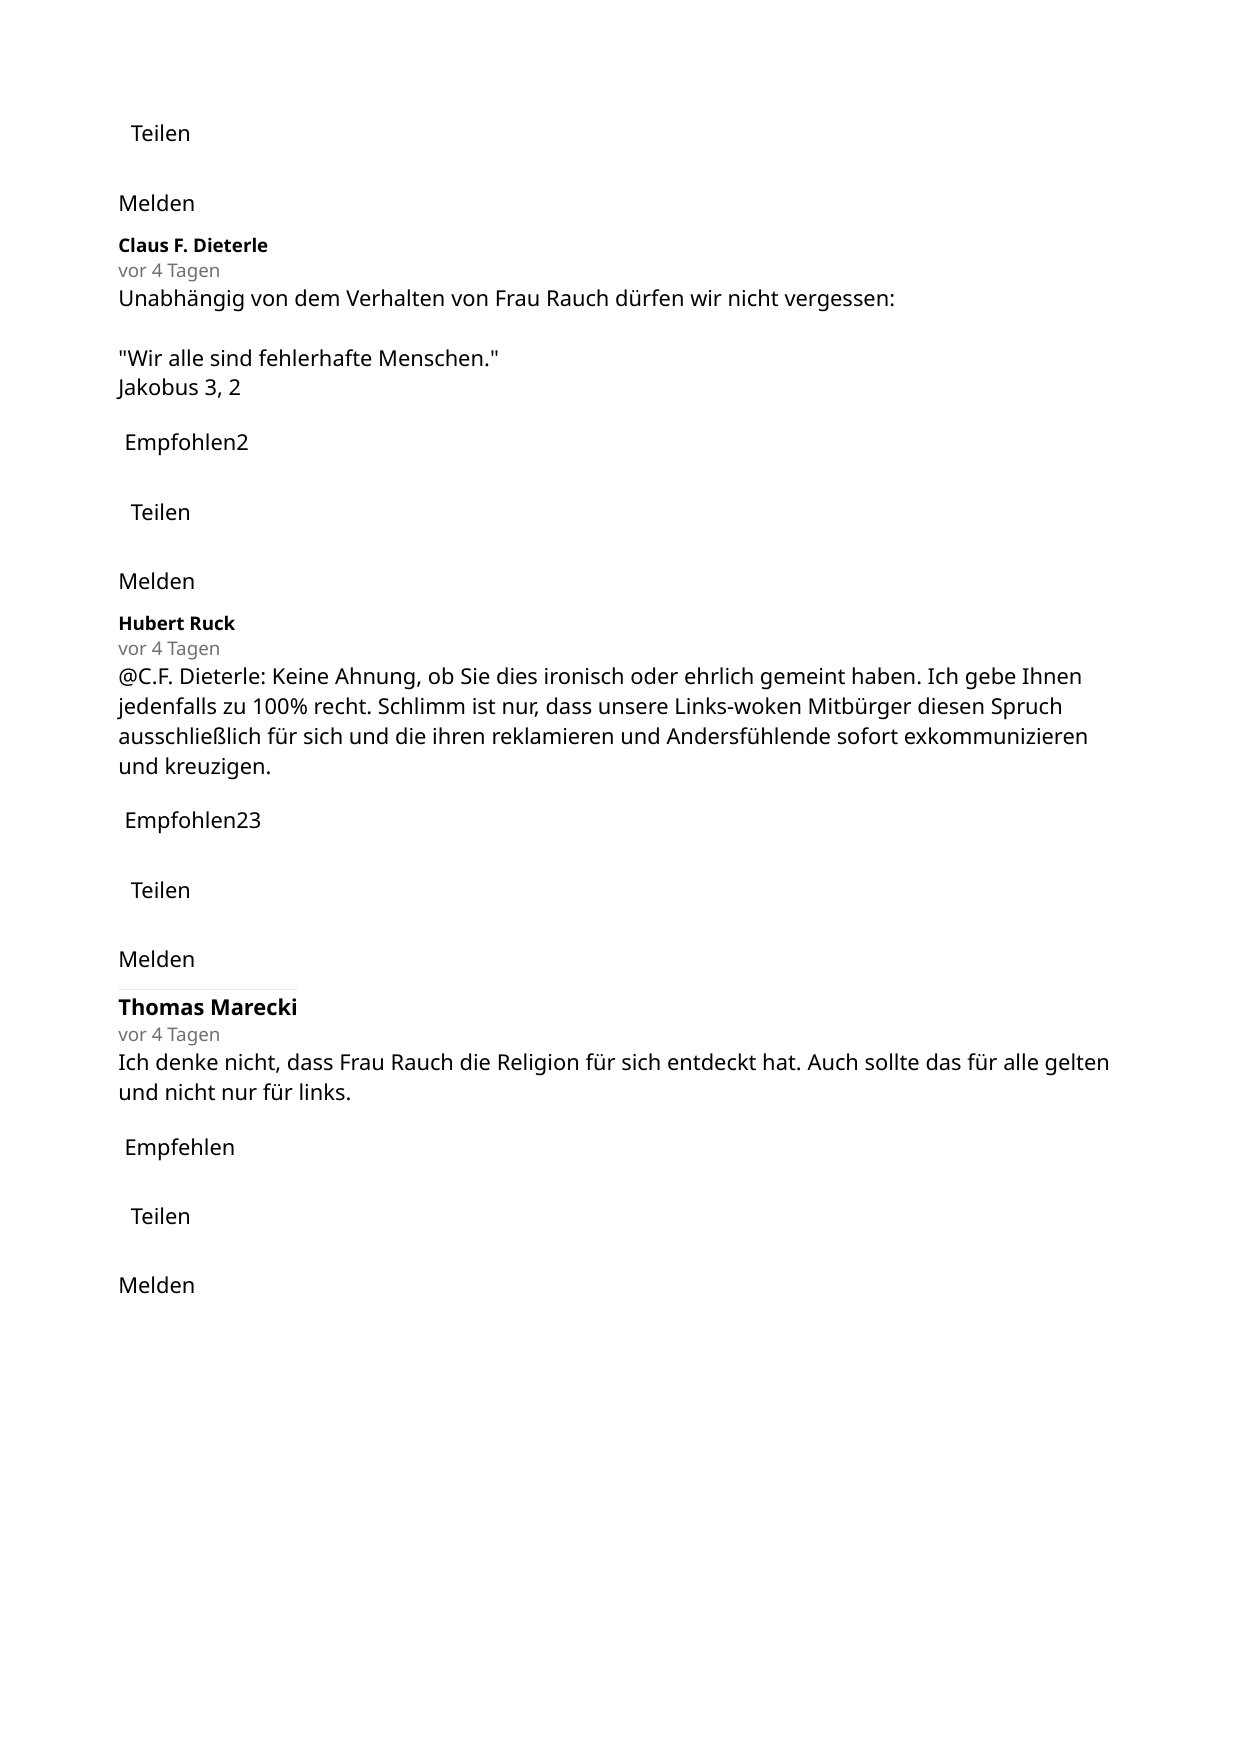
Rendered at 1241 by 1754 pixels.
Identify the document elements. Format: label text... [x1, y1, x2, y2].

text Melden [118, 944, 1122, 974]
text Empfohlen23 [124, 805, 1122, 835]
text vor 4 Tagen [118, 257, 1122, 283]
text Teilen [131, 118, 1122, 148]
text Teilen [131, 496, 1122, 526]
text vor 4 Tagen [118, 636, 1122, 661]
text Melden [118, 566, 1122, 596]
text Ich denke nicht, dass Frau Rauch die Religion für sich entdeckt hat. Auch sollte das für alle gelten und nicht nur für links. [118, 1047, 1122, 1106]
text Empfohlen2 [124, 427, 1122, 457]
text Unabhängig von dem Verhalten von Frau Rauch dürfen wir nicht vergessen: "Wir alle sind fehlerhafte Menschen." Jakobus 3, 2 [118, 283, 1122, 402]
text vor 4 Tagen [118, 1021, 1122, 1047]
text Melden [118, 187, 1122, 217]
text Hubert Ruck [118, 610, 1109, 636]
text Claus F. Dieterle [118, 232, 1109, 257]
text Melden [118, 1270, 1122, 1300]
text Teilen [131, 1201, 1122, 1231]
text Empfehlen [124, 1131, 1122, 1161]
text Teilen [131, 875, 1122, 904]
text @C.F. Dieterle: Keine Ahnung, ob Sie dies ironisch oder ehrlich gemeint haben. Ich gebe Ihnen jedenfalls zu 100% recht. Schlimm ist nur, dass unsere Links-woken Mitbürger diesen Spruch ausschließlich für sich und die ihren reklamieren und Andersfühlende sofort exkommunizieren und kreuzigen. [118, 661, 1122, 780]
text Thomas Marecki [118, 988, 1109, 1021]
